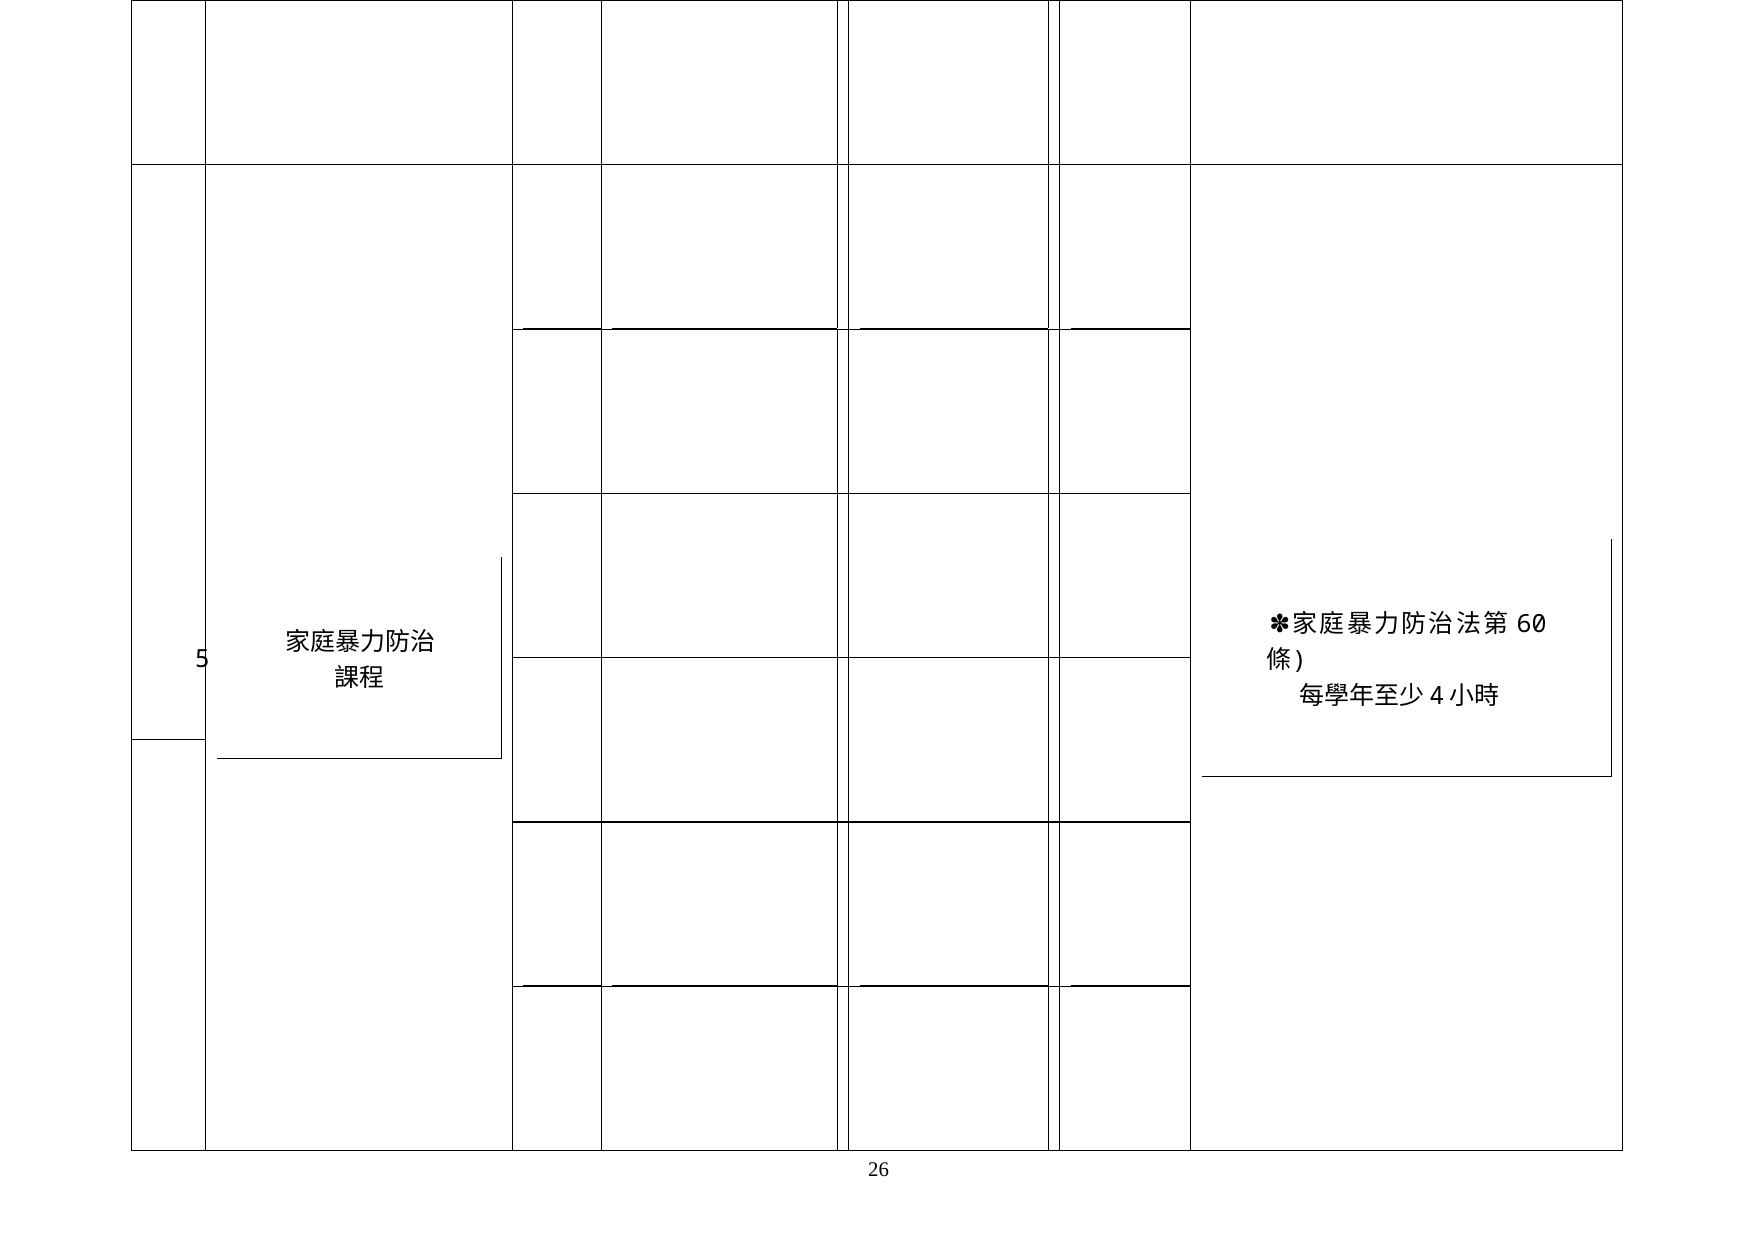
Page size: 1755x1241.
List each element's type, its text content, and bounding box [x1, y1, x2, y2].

table_cell [1049, 823, 1059, 986]
table_cell [849, 165, 1048, 328]
table_cell [1060, 165, 1190, 328]
table_cell [849, 658, 1048, 821]
table_cell [838, 494, 848, 657]
table_cell [838, 823, 848, 986]
table_cell 家庭暴力防治課程 [206, 165, 512, 1150]
table_cell [602, 494, 837, 657]
table_cell [838, 165, 848, 328]
table_cell 家庭教育課程及活動 [206, 1, 512, 164]
table_cell [849, 987, 1048, 1150]
table_cell 5 [132, 165, 205, 739]
table_cell 5 [132, 740, 205, 1150]
table_cell [849, 823, 1048, 986]
table_cell [1049, 165, 1059, 328]
table_cell [1060, 658, 1190, 821]
table_cell [513, 494, 601, 657]
table_cell [602, 1, 837, 164]
table_cell [1049, 494, 1059, 657]
table_cell [849, 494, 1048, 657]
table_cell [602, 658, 837, 821]
table_cell [838, 1, 848, 164]
table_cell [602, 987, 837, 1150]
table_cell [1049, 1, 1059, 164]
table_cell [838, 987, 848, 1150]
table_cell [602, 330, 837, 493]
table_cell [1060, 494, 1190, 657]
table_cell [602, 165, 837, 328]
table_cell [602, 823, 837, 986]
table_cell [1060, 987, 1190, 1150]
table_cell [849, 330, 1048, 493]
table_cell [1060, 330, 1190, 493]
table_cell [513, 1, 601, 164]
table_cell [1049, 330, 1059, 493]
table_cell [513, 987, 601, 1150]
table_cell [513, 823, 601, 986]
table_cell [849, 1, 1048, 164]
table_cell [1191, 1, 1622, 164]
table_cell [838, 658, 848, 821]
table_cell [1049, 987, 1059, 1150]
table_cell [1060, 823, 1190, 986]
table_cell [838, 330, 848, 493]
table_cell [513, 165, 601, 328]
table_cell ✽家庭暴力防治法第60條) 每學年至少4小時 [1191, 165, 1622, 1150]
table_cell [513, 658, 601, 821]
table_cell [1060, 1, 1190, 164]
table_cell [513, 330, 601, 493]
table_cell [1049, 658, 1059, 821]
table_cell 4 [132, 1, 205, 164]
